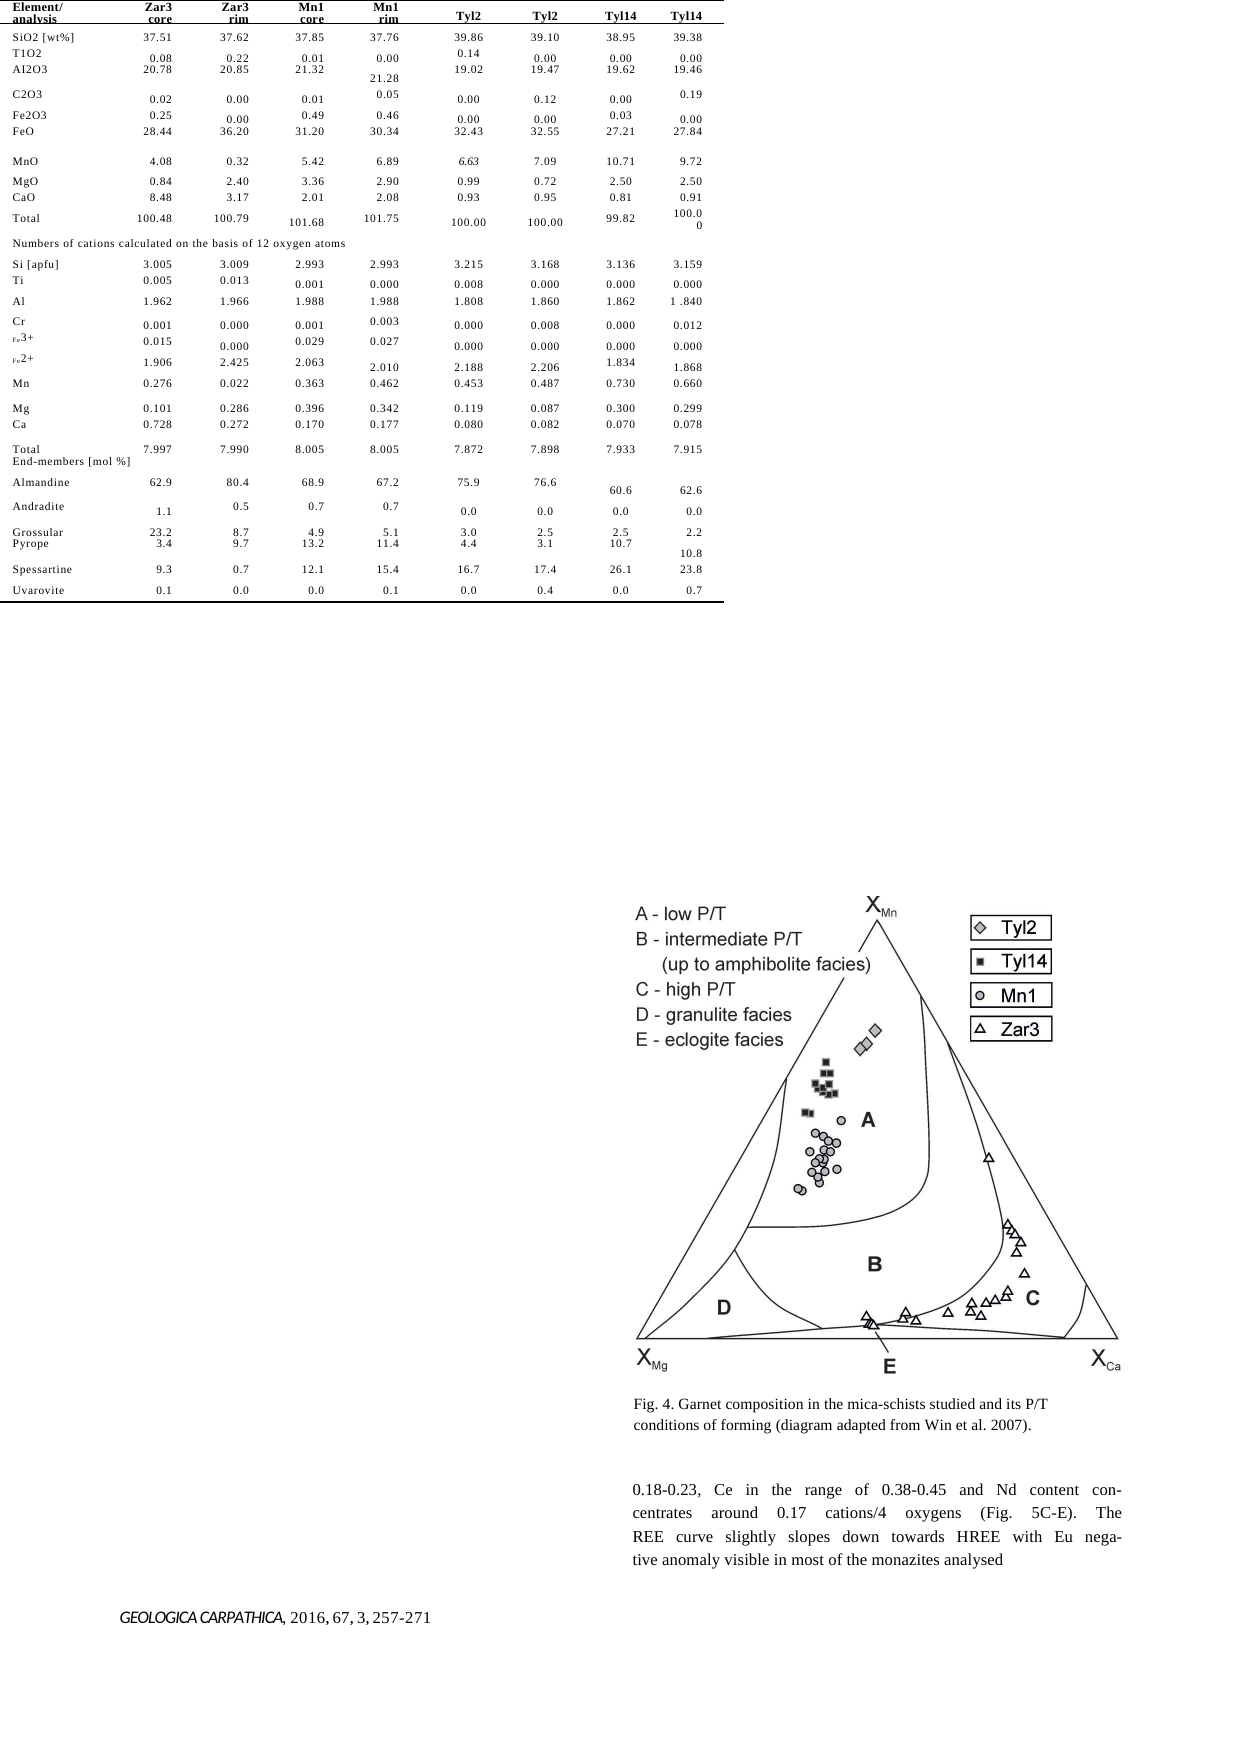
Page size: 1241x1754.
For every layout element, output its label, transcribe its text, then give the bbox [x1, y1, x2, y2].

table_cell Mn [0, 374, 116, 394]
table_cell 0.7 [198, 560, 270, 581]
table_cell 0.0 [431, 581, 506, 601]
table_cell 0.99 [431, 168, 506, 188]
table_cell Total [0, 435, 116, 456]
table_cell 100.00 [658, 209, 669, 229]
table_cell T1O2 [0, 44, 116, 64]
table_cell 0.08 [116, 44, 198, 64]
table_cell 1.988 [339, 291, 431, 312]
table_cell 0.7 [658, 581, 724, 601]
table_cell MnO [0, 147, 116, 168]
table_cell 32.43 [431, 126, 506, 147]
table_cell 7.09 [506, 147, 584, 168]
table_cell 0.7 [339, 497, 431, 517]
table_cell 2.50 [584, 168, 658, 188]
table_cell 0.299 [658, 394, 724, 415]
table_cell 0.001 [270, 312, 339, 332]
table_cell 101.75 [339, 209, 431, 229]
table_cell 0.660 [658, 374, 724, 394]
table_cell 0.14 [431, 44, 506, 64]
table_cell 2.08 [339, 188, 431, 209]
table_cell 9.72 [658, 147, 724, 168]
table_cell 0.1 [339, 581, 431, 601]
table_cell 0.029 [270, 332, 339, 353]
table_cell 0.272 [198, 415, 270, 435]
table_cell Fe2O3 [0, 106, 116, 126]
table_cell [584, 229, 658, 250]
table_cell 0.000 [198, 312, 270, 332]
table_cell 0.72 [506, 168, 584, 188]
table_header Zar3 core [116, 1, 127, 22]
table_cell 2.425 [198, 353, 270, 374]
table_cell 2.206 [506, 353, 584, 374]
table_cell Fe3+ [0, 332, 116, 353]
table_cell 0.00 [584, 85, 658, 106]
table_cell 4.4 [431, 539, 506, 559]
table_header Zar3 rim [248, 1, 270, 22]
table_cell [658, 229, 724, 250]
table_cell 101.68 [270, 209, 339, 229]
table_cell 19.02 [431, 65, 506, 85]
table_header Tyl14 [658, 1, 724, 22]
table_header Tyl2 [506, 1, 584, 22]
table_cell 0.95 [506, 188, 584, 209]
table_cell 80.4 [198, 478, 270, 497]
table_cell [339, 456, 431, 477]
table_cell 0.0 [506, 497, 584, 517]
table_cell 0.00 [198, 85, 270, 106]
table_cell 2.50 [658, 168, 724, 188]
table_cell 0.730 [584, 374, 658, 394]
table_cell 2.40 [198, 168, 270, 188]
table_cell 0.00 [431, 106, 506, 126]
table_cell 3.136 [584, 250, 658, 271]
table_cell 1.808 [431, 291, 506, 312]
table_cell 37.76 [339, 24, 431, 44]
table_cell 100.00 [702, 209, 724, 229]
table_cell [198, 456, 270, 477]
table_cell 1.868 [658, 353, 724, 374]
table_cell 2.5 [584, 518, 658, 538]
table_cell Numbers of cations calculated on the basis of 12 oxygen atoms [0, 229, 431, 250]
table_cell 0.012 [658, 312, 724, 332]
table_cell 0.32 [198, 147, 270, 168]
table_cell MgO [0, 168, 116, 188]
table_cell 0.396 [270, 394, 339, 415]
table_cell AI2O3 [0, 65, 116, 85]
table_cell 0.22 [198, 44, 270, 64]
table_cell 3.0 [431, 518, 506, 538]
table_cell 0.000 [431, 332, 506, 353]
table_cell 0.003 [339, 312, 431, 332]
table_cell 7.997 [116, 435, 198, 456]
table_cell 0.300 [584, 394, 658, 415]
table_cell 8.005 [270, 435, 339, 456]
text GEOLOGICA CARPATHICA, 2016, 67, 3, 257-271 [119, 1609, 431, 1627]
table_cell Almandine [0, 478, 116, 497]
table_cell 0.00 [658, 44, 724, 64]
table_cell 16.7 [431, 560, 506, 581]
table_cell 0.05 [339, 85, 431, 106]
table_cell 0.000 [339, 271, 431, 291]
table_cell 1.966 [198, 291, 270, 312]
table_cell [431, 456, 506, 477]
table_cell 37.51 [116, 24, 198, 44]
table_cell 20.85 [198, 65, 270, 85]
table_header Mn1 core [324, 1, 339, 22]
table_cell 3.36 [270, 168, 339, 188]
table_cell 15.4 [339, 560, 431, 581]
table_cell 2.5 [506, 518, 584, 538]
table_cell 1.988 [270, 291, 339, 312]
table_cell 10.71 [584, 147, 658, 168]
table_cell 0.087 [506, 394, 584, 415]
table_cell 1.906 [116, 353, 198, 374]
table_cell 0.015 [116, 332, 198, 353]
table_cell 2.188 [431, 353, 506, 374]
table_cell 8.48 [116, 188, 198, 209]
table_cell 75.9 [431, 478, 506, 497]
table_cell 31.20 [270, 126, 339, 147]
table_cell Ti [0, 271, 116, 291]
table_cell 26.1 [584, 560, 658, 581]
table_cell [431, 229, 506, 250]
table_cell 2.01 [270, 188, 339, 209]
table_cell 0.078 [658, 415, 724, 435]
table_cell 0.01 [270, 44, 339, 64]
table_cell 30.34 [339, 126, 431, 147]
table_cell 23.2 [116, 518, 198, 538]
table_cell 0.00 [506, 44, 584, 64]
table_cell 0.000 [658, 271, 724, 291]
table_cell 0.0 [584, 497, 658, 517]
picture [635, 896, 1121, 1374]
table_cell 0.19 [658, 85, 724, 106]
table_cell 0.000 [506, 332, 584, 353]
table_cell 6.63 [431, 147, 506, 168]
table_header Tyl2 [431, 1, 506, 22]
table_cell 0.462 [339, 374, 431, 394]
table_cell 0.119 [431, 394, 506, 415]
table_cell 0.363 [270, 374, 339, 394]
table_cell CaO [0, 188, 116, 209]
table_cell 0.81 [584, 188, 658, 209]
table_header Zar3 rim [198, 1, 209, 22]
table_cell 0.000 [658, 332, 724, 353]
table_cell 9.7 [198, 539, 270, 559]
table_cell 19.62 [584, 65, 658, 85]
table_cell 68.9 [270, 478, 339, 497]
table_cell 0.02 [116, 85, 198, 106]
table_cell 62.6 [658, 478, 724, 497]
table_cell 28.44 [116, 126, 198, 147]
table_cell 100.48 [116, 209, 198, 229]
table_cell FeO [0, 126, 116, 147]
table_cell 32.55 [506, 126, 584, 147]
text 0.18-0.23, Ce in the range of 0.38-0.45 and Nd content con- centrates around 0.17 cations/4 oxygens (Fig. 5C-E). The REE curve slightly slopes down towards HREE with Eu nega- tive anomaly visible in most of the monazites analysed [632, 1476, 1123, 1571]
table_cell 3.159 [658, 250, 724, 271]
table_cell 0.5 [198, 497, 270, 517]
table_cell 0.4 [506, 581, 584, 601]
table_cell 7.898 [506, 435, 584, 456]
table_cell 0.000 [584, 312, 658, 332]
table_cell 99.82 [584, 209, 658, 229]
table_cell 0.0 [431, 497, 506, 517]
table_cell 1 .840 [658, 291, 724, 312]
table_cell [506, 456, 584, 477]
table_cell Grossular [0, 518, 116, 538]
table_cell 9.3 [116, 560, 198, 581]
table_cell 13.2 [270, 539, 339, 559]
table_cell 8.7 [198, 518, 270, 538]
table_cell 27.21 [584, 126, 658, 147]
table_cell 76.6 [506, 478, 584, 497]
table_cell C2O3 [0, 85, 116, 106]
table_cell 3.17 [198, 188, 270, 209]
table_cell 20.78 [116, 65, 198, 85]
table_cell SiO2 [wt%] [0, 24, 116, 44]
table_cell 0.008 [506, 312, 584, 332]
table_cell 0.000 [584, 332, 658, 353]
table_cell 2.010 [339, 353, 431, 374]
table_cell 2.993 [270, 250, 339, 271]
table_cell 0.008 [431, 271, 506, 291]
table_cell 0.070 [584, 415, 658, 435]
table_cell 0.1 [116, 581, 198, 601]
table_cell 0.00 [658, 106, 724, 126]
table_cell 0.000 [584, 271, 658, 291]
table_cell 2.993 [339, 250, 431, 271]
table_cell 0.101 [116, 394, 198, 415]
table_cell 0.0 [270, 581, 339, 601]
table_header Mn1 core [270, 1, 281, 22]
table_cell 100.79 [198, 209, 270, 229]
table_cell Cr [0, 312, 116, 332]
table_cell 3.168 [506, 250, 584, 271]
table_cell 1.860 [506, 291, 584, 312]
table_header Mn1 rim [339, 1, 350, 22]
table_cell 38.95 [584, 24, 658, 44]
table_cell 3.005 [116, 250, 198, 271]
table_cell Mg [0, 394, 116, 415]
table_cell 1.834 [584, 353, 658, 374]
table_cell 0.022 [198, 374, 270, 394]
table_cell 0.49 [270, 106, 339, 126]
table_cell 17.4 [506, 560, 584, 581]
table_cell [270, 456, 339, 477]
table_cell Pyrope [0, 539, 116, 559]
table_cell 0.342 [339, 394, 431, 415]
table_cell 19.47 [506, 65, 584, 85]
table_cell 0.00 [584, 44, 658, 64]
table_cell Al [0, 291, 116, 312]
table_cell 7.915 [658, 435, 724, 456]
table_cell 37.62 [198, 24, 270, 44]
table_cell End-members [mol %] [0, 456, 198, 477]
table_cell 37.85 [270, 24, 339, 44]
table_cell 0.25 [116, 106, 198, 126]
table_cell 0.00 [506, 106, 584, 126]
table_cell 0.005 [116, 271, 198, 291]
table_cell 27.84 [658, 126, 724, 147]
text Fig. 4. Garnet composition in the mica-schists studied and its P/T conditions of forming (diagram adapted from Win et al. 2007). [633, 1393, 1122, 1435]
table_cell 11.4 [339, 539, 431, 559]
table_cell 39.38 [658, 24, 724, 44]
table_header Tyl14 [584, 1, 658, 22]
table_cell 4.08 [116, 147, 198, 168]
table_cell 100.00 [506, 209, 584, 229]
table_cell 3.215 [431, 250, 506, 271]
table_cell 60.6 [584, 478, 658, 497]
table_header Mn1 rim [398, 1, 431, 22]
table_cell 5.42 [270, 147, 339, 168]
table_cell 0.487 [506, 374, 584, 394]
table_cell Andradite [0, 497, 116, 517]
table_cell 2.2 [658, 518, 724, 538]
table_cell 5.1 [339, 518, 431, 538]
table_header Zar3 core [172, 1, 198, 22]
table_cell [584, 456, 658, 477]
table_cell 21.32 [270, 65, 339, 85]
table_cell 0.00 [339, 44, 431, 64]
table_cell 1.862 [584, 291, 658, 312]
table_cell 1.962 [116, 291, 198, 312]
table_cell Ca [0, 415, 116, 435]
table_cell 0.728 [116, 415, 198, 435]
table_cell 39.86 [431, 24, 506, 44]
table_cell 21.28 [339, 65, 431, 85]
table_cell 0.170 [270, 415, 339, 435]
table_cell 0.000 [431, 312, 506, 332]
table_cell 12.1 [270, 560, 339, 581]
table_cell [658, 456, 724, 477]
table_cell 0.001 [270, 271, 339, 291]
table_cell 1.1 [116, 497, 198, 517]
table_cell 0.0 [658, 497, 724, 517]
table_cell 19.46 [658, 65, 724, 85]
table_cell 0.001 [116, 312, 198, 332]
table_cell Si [apfu] [0, 250, 116, 271]
table_cell 0.0 [198, 581, 270, 601]
table_cell 0.276 [116, 374, 198, 394]
table_cell 62.9 [116, 478, 198, 497]
table_cell 0.01 [270, 85, 339, 106]
table_cell 0.000 [506, 271, 584, 291]
table_cell Total [0, 209, 116, 229]
table_cell 0.286 [198, 394, 270, 415]
table_cell Uvarovite [0, 581, 116, 601]
table_cell 0.080 [431, 415, 506, 435]
table_cell 2.90 [339, 168, 431, 188]
table_cell 0.00 [431, 85, 506, 106]
table_cell [506, 229, 584, 250]
table_cell 0.453 [431, 374, 506, 394]
table_cell 0.7 [270, 497, 339, 517]
table_cell 39.10 [506, 24, 584, 44]
table_cell 0.177 [339, 415, 431, 435]
table_cell 7.933 [584, 435, 658, 456]
table_cell 7.872 [431, 435, 506, 456]
table_cell 0.0 [584, 581, 658, 601]
table_cell 36.20 [198, 126, 270, 147]
table_cell 0.027 [339, 332, 431, 353]
table_cell 3.1 [506, 539, 584, 559]
table_cell 8.005 [339, 435, 431, 456]
table_cell 3.009 [198, 250, 270, 271]
table_cell 0.91 [658, 188, 724, 209]
table_cell 4.9 [270, 518, 339, 538]
table_cell 6.89 [339, 147, 431, 168]
table_cell 0.46 [339, 106, 431, 126]
table_cell 0.93 [431, 188, 506, 209]
table_cell 3.4 [116, 539, 198, 559]
table_cell 0.03 [584, 106, 658, 126]
table_cell 0.082 [506, 415, 584, 435]
table_cell Spessartine [0, 560, 116, 581]
table_cell 2.063 [270, 353, 339, 374]
table_cell 10.7 [584, 539, 658, 559]
table_cell 0.84 [116, 168, 198, 188]
table_cell 7.990 [198, 435, 270, 456]
table_cell 67.2 [339, 478, 431, 497]
table_cell 23.8 [658, 560, 724, 581]
table_cell 0.12 [506, 85, 584, 106]
table_cell 10.8 [658, 539, 724, 559]
table_cell 0.000 [198, 332, 270, 353]
table_cell 100.00 [431, 209, 506, 229]
table_cell 0.00 [198, 106, 270, 126]
table_cell 0.013 [198, 271, 270, 291]
table_cell Fe2+ [0, 353, 116, 374]
